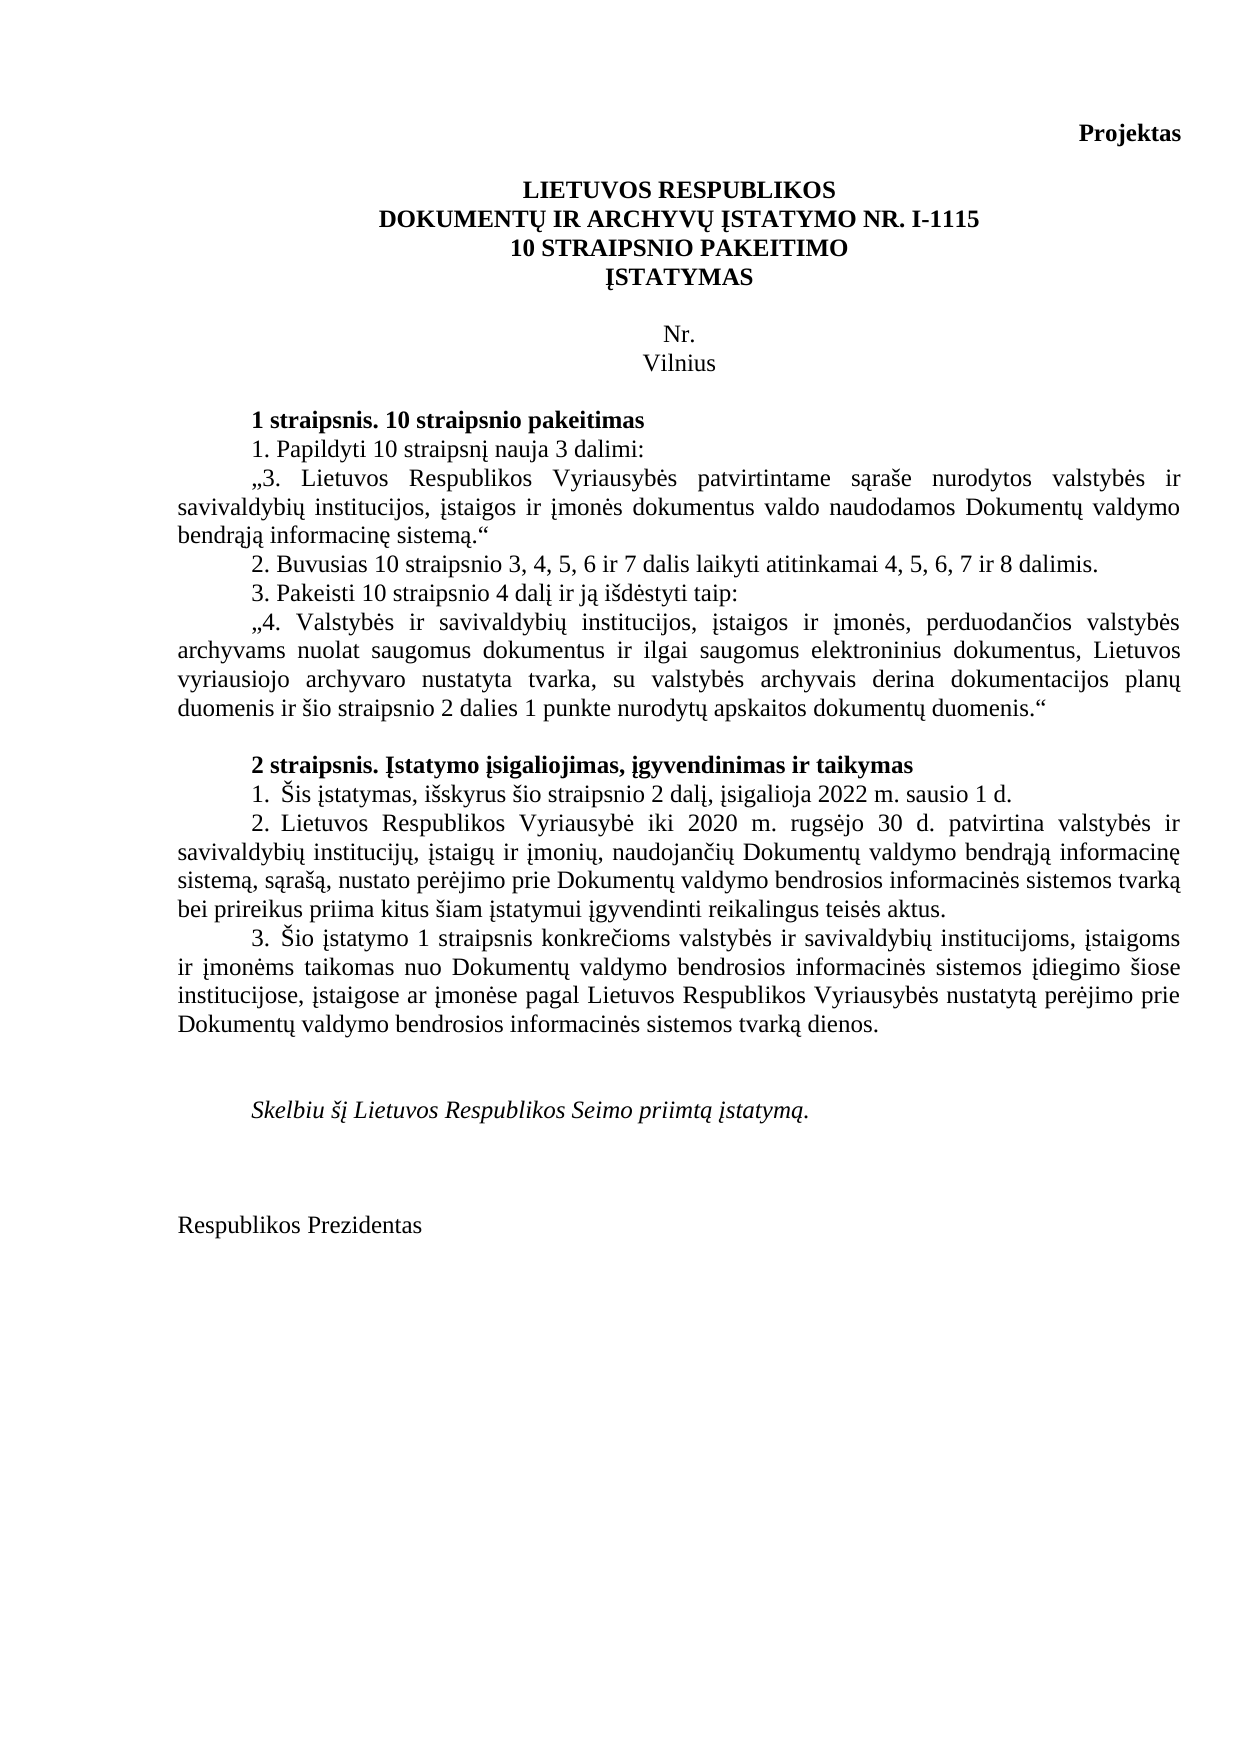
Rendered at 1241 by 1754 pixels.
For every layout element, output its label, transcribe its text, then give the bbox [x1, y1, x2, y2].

text DOKUMENTŲ IR ARCHYVŲ ĮSTATYMO NR. I-1115 [177, 204, 1181, 233]
text 3. Pakeisti 10 straipsnio 4 dalį ir ją išdėstyti taip: [177, 578, 1181, 607]
text Respublikos Prezidentas [177, 1211, 1181, 1239]
text Vilnius [177, 348, 1181, 377]
text 3. Šio įstatymo 1 straipsnis konkrečioms valstybės ir savivaldybių institucijoms, įstaigoms ir įmonėms taikomas nuo Dokumentų valdymo bendrosios informacinės sistemos įdiegimo šiose institucijose, įstaigose ar įmonėse pagal Lietuvos Respublikos Vyriausybės nustatytą perėjimo prie Dokumentų valdymo bendrosios informacinės sistemos tvarką dienos. [177, 923, 1181, 1038]
text 10 STRAIPSNIO PAKEITIMO [177, 233, 1181, 262]
text „3. Lietuvos Respublikos Vyriausybės patvirtintame sąraše nurodytos valstybės ir savivaldybių institucijos, įstaigos ir įmonės dokumentus valdo naudodamos Dokumentų valdymo bendrąją informacinę sistemą.“ [177, 463, 1181, 549]
text 1. Papildyti 10 straipsnį nauja 3 dalimi: [177, 434, 1181, 463]
text 1. Šis įstatymas, išskyrus šio straipsnio 2 dalį, įsigalioja 2022 m. sausio 1 d. [177, 779, 1181, 808]
text 2. Buvusias 10 straipsnio 3, 4, 5, 6 ir 7 dalis laikyti atitinkamai 4, 5, 6, 7 ir 8 dalimis. [177, 549, 1181, 578]
text LIETUVOS RESPUBLIKOS [177, 176, 1181, 204]
text „4. Valstybės ir savivaldybių institucijos, įstaigos ir įmonės, perduodančios valstybės archyvams nuolat saugomus dokumentus ir ilgai saugomus elektroninius dokumentus, Lietuvos vyriausiojo archyvaro nustatyta tvarka, su valstybės archyvais derina dokumentacijos planų duomenis ir šio straipsnio 2 dalies 1 punkte nurodytų apskaitos dokumentų duomenis.“ [177, 607, 1181, 722]
text Projektas [177, 118, 1181, 147]
text Skelbiu šį Lietuvos Respublikos Seimo priimtą įstatymą. [177, 1096, 1181, 1124]
text 2 straipsnis. Įstatymo įsigaliojimas, įgyvendinimas ir taikymas [177, 751, 1181, 779]
text 1 straipsnis. 10 straipsnio pakeitimas [177, 406, 1181, 434]
text 2. Lietuvos Respublikos Vyriausybė iki 2020 m. rugsėjo 30 d. patvirtina valstybės ir savivaldybių institucijų, įstaigų ir įmonių, naudojančių Dokumentų valdymo bendrąją informacinę sistemą, sąrašą, nustato perėjimo prie Dokumentų valdymo bendrosios informacinės sistemos tvarką bei prireikus priima kitus šiam įstatymui įgyvendinti reikalingus teisės aktus. [177, 808, 1181, 923]
text Nr. [177, 319, 1181, 348]
text ĮSTATYMAS [177, 262, 1181, 291]
